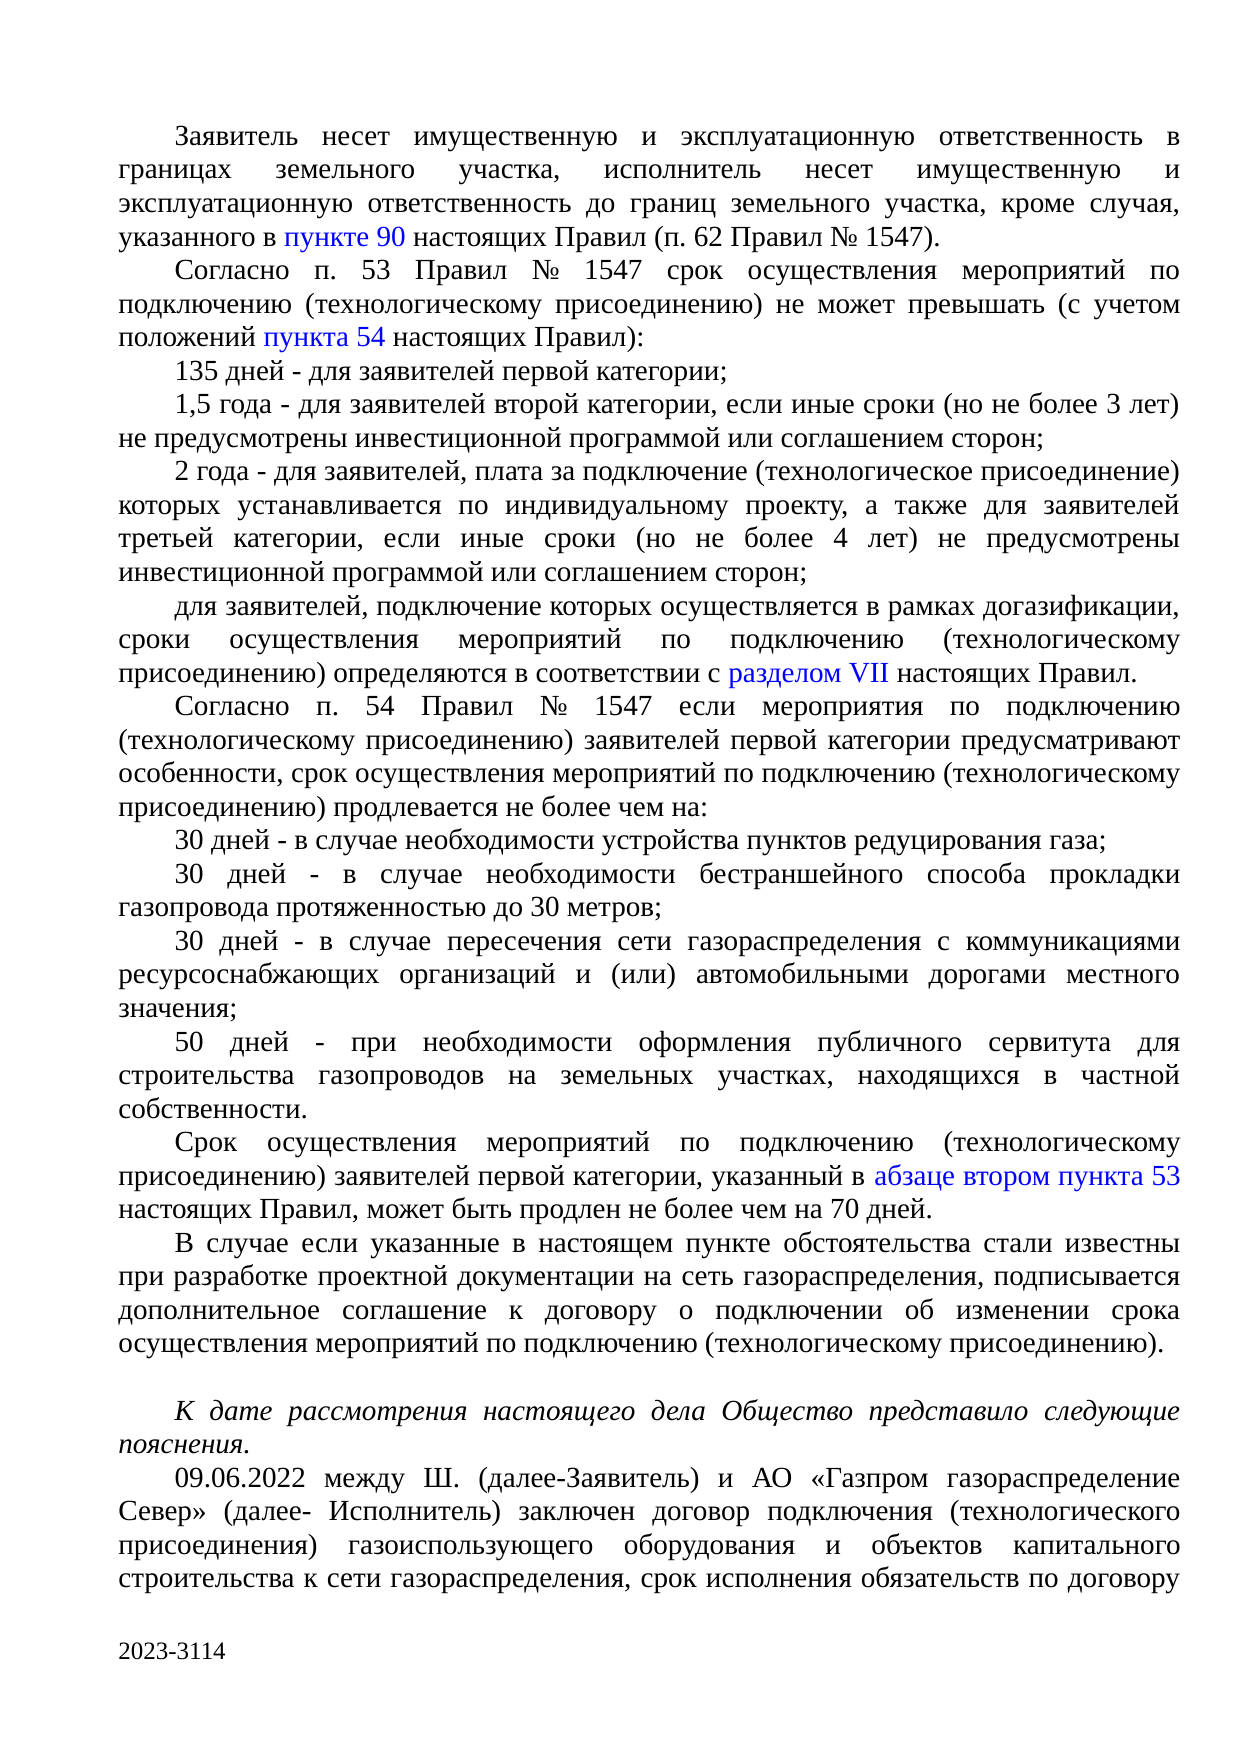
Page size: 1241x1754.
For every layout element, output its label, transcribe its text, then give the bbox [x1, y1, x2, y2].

text 30 дней - в случае пересечения сети газораспределения с коммуникациями ресурсоснабжающих организаций и (или) автомобильными дорогами местного значения; [118, 923, 1181, 1024]
text 1,5 года - для заявителей второй категории, если иные сроки (но не более 3 лет) не предусмотрены инвестиционной программой или соглашением сторон; [118, 386, 1181, 453]
text 2 года - для заявителей, плата за подключение (технологическое присоединение) которых устанавливается по индивидуальному проекту, а также для заявителей третьей категории, если иные сроки (но не более 4 лет) не предусмотрены инвестиционной программой или соглашением сторон; [118, 453, 1181, 588]
text Срок осуществления мероприятий по подключению (технологическому присоединению) заявителей первой категории, указанный в абзаце втором пункта 53 настоящих Правил, может быть продлен не более чем на 70 дней. [118, 1124, 1181, 1225]
text 30 дней - в случае необходимости устройства пунктов редуцирования газа; [118, 822, 1181, 856]
text К дате рассмотрения настоящего дела Общество представило следующие пояснения. [118, 1393, 1181, 1460]
text 135 дней - для заявителей первой категории; [118, 353, 1181, 386]
text 50 дней - при необходимости оформления публичного сервитута для строительства газопроводов на земельных участках, находящихся в частной собственности. [118, 1024, 1181, 1124]
text Заявитель несет имущественную и эксплуатационную ответственность в границах земельного участка, исполнитель несет имущественную и эксплуатационную ответственность до границ земельного участка, кроме случая, указанного в пункте 90 настоящих Правил (п. 62 Правил № 1547). [118, 118, 1181, 252]
text 09.06.2022 между Ш. (далее-Заявитель) и АО «Газпром газораспределение Север» (далее- Исполнитель) заключен договор подключения (технологического присоединения) газоиспользующего оборудования и объектов капитального строительства к сети газораспределения, срок исполнения обязательств по договору [118, 1460, 1181, 1594]
text 30 дней - в случае необходимости бестраншейного способа прокладки газопровода протяженностью до 30 метров; [118, 856, 1181, 923]
text В случае если указанные в настоящем пункте обстоятельства стали известны при разработке проектной документации на сеть газораспределения, подписывается дополнительное соглашение к договору о подключении об изменении срока осуществления мероприятий по подключению (технологическому присоединению). [118, 1225, 1181, 1359]
text для заявителей, подключение которых осуществляется в рамках догазификации, сроки осуществления мероприятий по подключению (технологическому присоединению) определяются в соответствии с разделом VII настоящих Правил. [118, 588, 1181, 688]
text Согласно п. 53 Правил № 1547 срок осуществления мероприятий по подключению (технологическому присоединению) не может превышать (с учетом положений пункта 54 настоящих Правил): [118, 252, 1181, 353]
text Согласно п. 54 Правил № 1547 если мероприятия по подключению (технологическому присоединению) заявителей первой категории предусматривают особенности, срок осуществления мероприятий по подключению (технологическому присоединению) продлевается не более чем на: [118, 688, 1181, 822]
